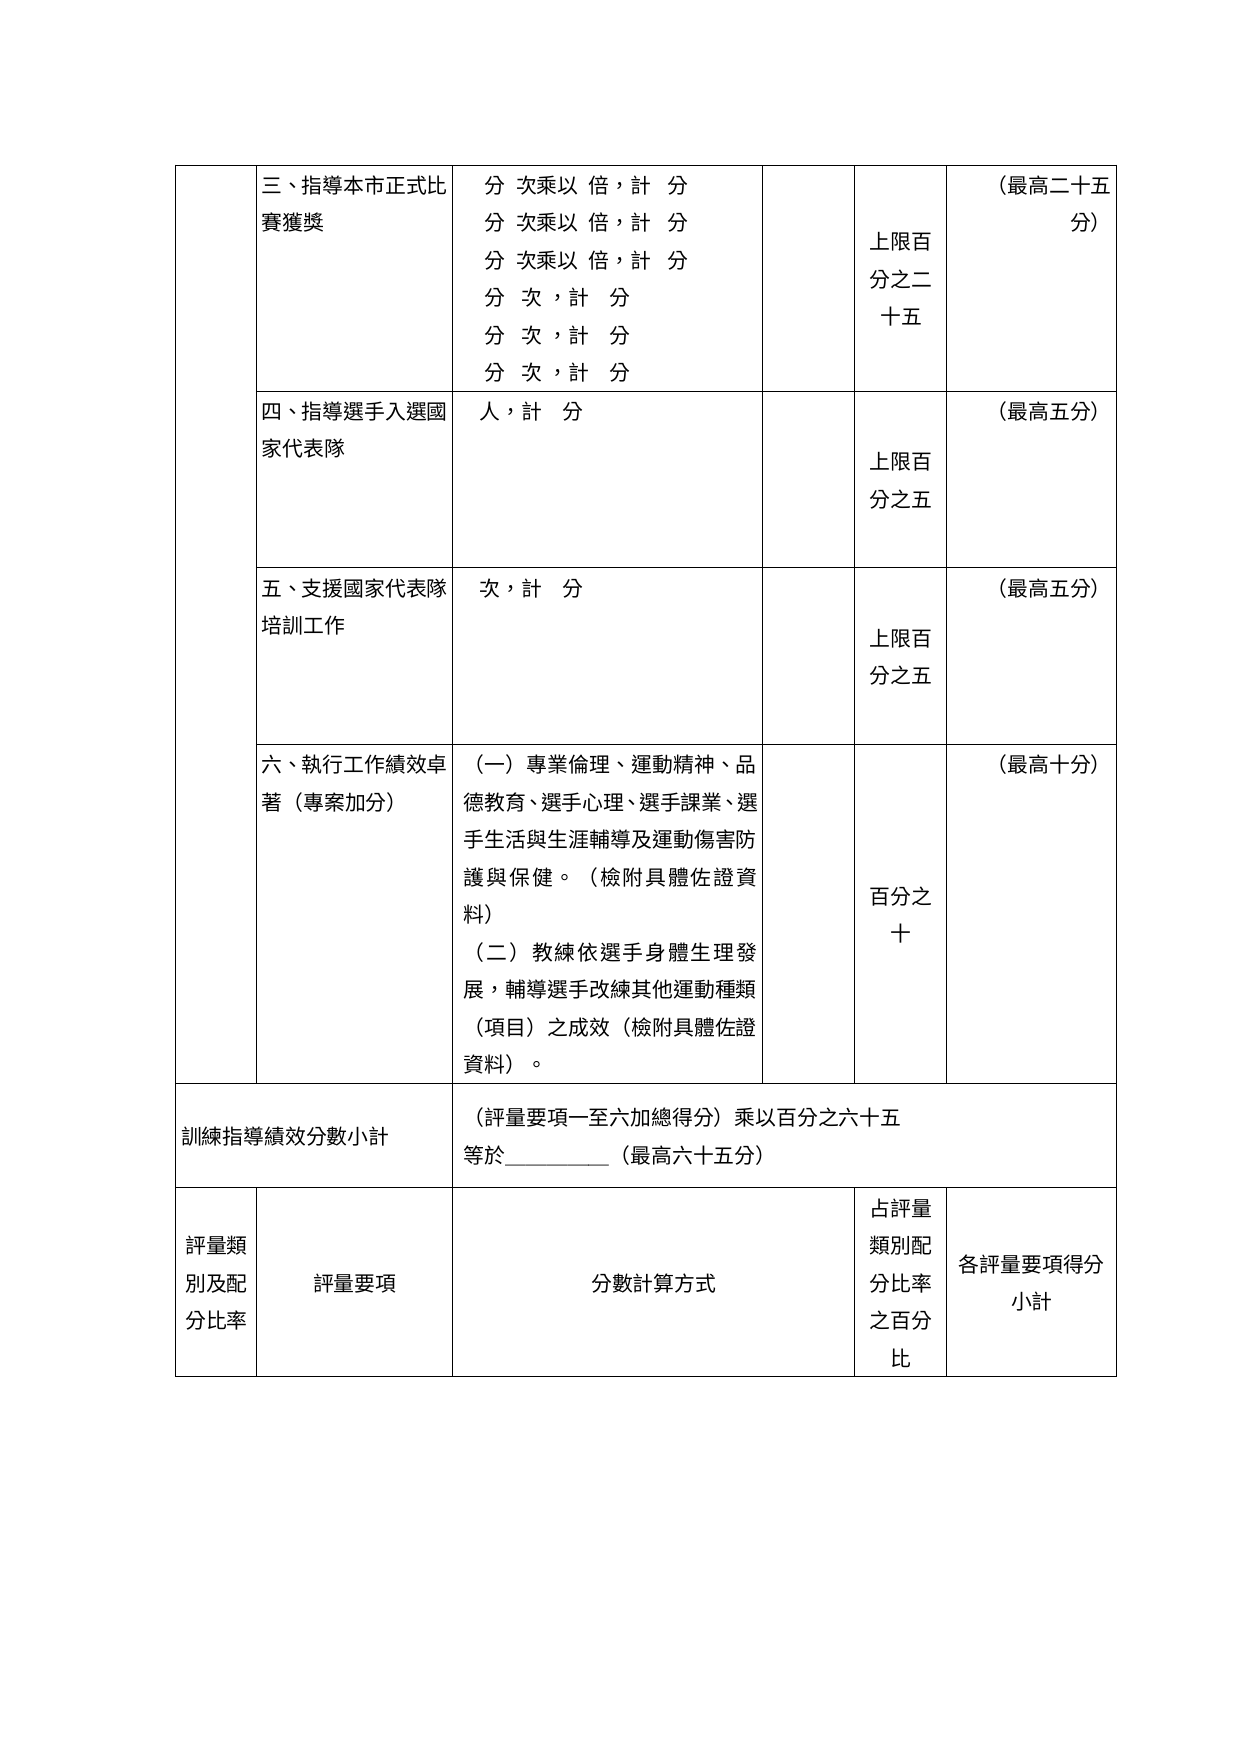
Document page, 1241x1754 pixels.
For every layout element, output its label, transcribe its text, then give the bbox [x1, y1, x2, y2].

table_cell 次，計 分 [453, 568, 762, 744]
table_cell 百分之十 [855, 745, 946, 1083]
table_cell 訓練指導績效分數小計 [176, 1084, 452, 1187]
table_cell （一）專業倫理、運動精神、品德教育、選手心理、選手課業、選手生活與生涯輔導及運動傷害防護與保健。（檢附具體佐證資料） （二）教練依選手身體生理發展，輔導選手改練其他運動種類（項目）之成效（檢附具體佐證資料）。 [453, 745, 762, 1083]
table_cell [763, 568, 854, 744]
table_cell 分 次乘以 倍，計 分 分 次乘以 倍，計 分 分 次乘以 倍，計 分 分 次 ，計 分 分 次 ，計 分 分 次 ，計 分 [453, 166, 762, 391]
table_cell （最高五分） [947, 392, 1116, 567]
table_cell [176, 166, 256, 1083]
table_cell 占評量類別配分比率之百分比 [855, 1188, 946, 1376]
table_cell 六、執行工作績效卓著（專案加分） [257, 745, 452, 1083]
table_cell 分數計算方式 [453, 1188, 854, 1376]
table_cell 四、指導選手入選國家代表隊 [257, 392, 452, 567]
table_cell （最高十分） [947, 745, 1116, 1083]
table_cell （評量要項一至六加總得分）乘以百分之六十五 等於＿＿＿＿＿（最高六十五分） [453, 1084, 1116, 1187]
table_cell 三、指導本市正式比賽獲獎 [257, 166, 452, 391]
table_cell 上限百分之二十五 [855, 166, 946, 391]
table_cell [763, 392, 854, 567]
table_cell 上限百分之五 [855, 392, 946, 567]
table_cell 評量類別及配分比率 [176, 1188, 256, 1376]
table_cell 五、支援國家代表隊培訓工作 [257, 568, 452, 744]
table_cell （最高二十五分） [947, 166, 1116, 391]
table_cell 各評量要項得分小計 [947, 1188, 1116, 1376]
table_cell （最高五分） [947, 568, 1116, 744]
table_cell 人，計 分 [453, 392, 762, 567]
table_cell 上限百分之五 [855, 568, 946, 744]
table_cell 評量要項 [257, 1188, 452, 1376]
table_cell [763, 166, 854, 391]
table_cell [763, 745, 854, 1083]
